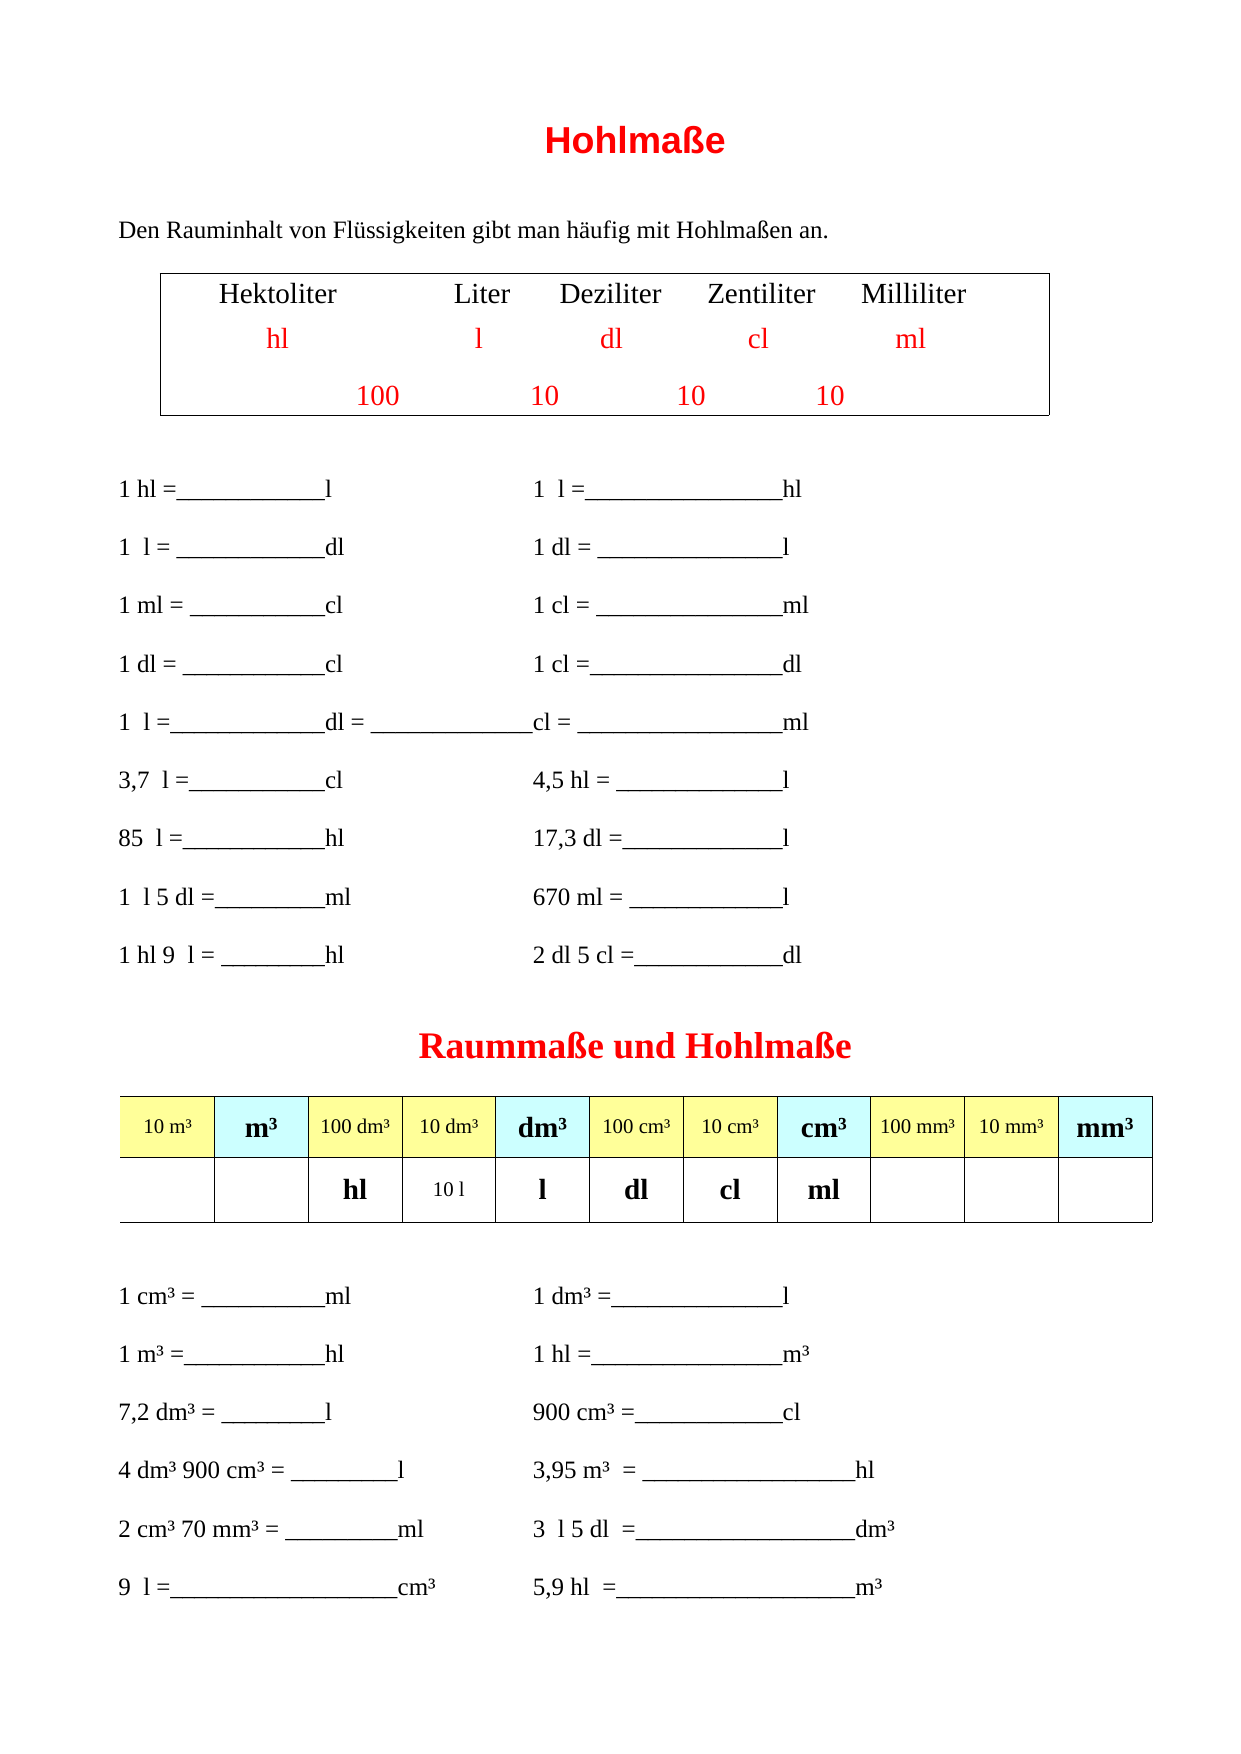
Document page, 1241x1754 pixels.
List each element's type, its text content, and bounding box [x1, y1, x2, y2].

table_cell cl [684, 1158, 777, 1222]
text 1 dl = cl 1 cl = dl [118, 649, 1152, 678]
table_header 10 m³ [120, 1097, 214, 1157]
text 1 cm³ = ml 1 dm³ = l [118, 1281, 1152, 1310]
table_cell [215, 1158, 308, 1222]
text 1 m³ = hl 1 hl = m³ [118, 1339, 1152, 1368]
table_cell l [496, 1158, 589, 1222]
text 2 cm³ 70 mm³ = ml 3 l 5 dl = dm³ [118, 1514, 1152, 1543]
table_header 100 mm³ [871, 1097, 964, 1157]
text 1 ml = cl 1 cl = ml [118, 591, 1152, 619]
text 100 10 10 10 [161, 376, 1049, 415]
table_header cm³ [778, 1097, 870, 1157]
table_header dm³ [496, 1097, 589, 1157]
table_cell 10 l [403, 1158, 495, 1222]
table_cell dl [590, 1158, 683, 1222]
text 3,7 l = cl 4,5 hl = l [118, 765, 1152, 794]
text 1 l 5 dl = ml 670 ml = l [118, 882, 1152, 911]
text 7,2 dm³ = l 900 cm³ = cl [118, 1397, 1152, 1426]
table_header mm³ [1059, 1097, 1152, 1157]
subtitle Raummaße und Hohlmaße [118, 1023, 1152, 1066]
text 85 l = hl 17,3 dl = l [118, 823, 1152, 852]
text hl l dl cl ml [161, 318, 1049, 355]
text 1 hl = l 1 l = hl [118, 474, 1152, 503]
table_header 10 dm³ [403, 1097, 495, 1157]
table_cell [871, 1158, 964, 1222]
text 1 l = dl = cl = ml [118, 707, 1152, 736]
table_cell ml [778, 1158, 870, 1222]
table_header 100 dm³ [309, 1097, 402, 1157]
table_header 10 mm³ [965, 1097, 1058, 1157]
table_cell hl [309, 1158, 402, 1222]
table_cell [965, 1158, 1058, 1222]
text 1 hl 9 l = hl 2 dl 5 cl = dl [118, 940, 1152, 969]
text Hektoliter Liter Deziliter Zentiliter Milliliter [161, 274, 1049, 310]
text 4 dm³ 900 cm³ = l 3,95 m³ = hl [118, 1456, 1152, 1484]
text 1 l = dl 1 dl = l [118, 532, 1152, 561]
text Den Rauminhalt von Flüssigkeiten gibt man häufig mit Hohlmaßen an. [118, 215, 1152, 244]
table_cell [1059, 1158, 1152, 1222]
text 9 l = cm³ 5,9 hl = m³ [118, 1572, 1152, 1601]
subtitle Hohlmaße [118, 118, 1152, 161]
table_header 100 cm³ [590, 1097, 683, 1157]
table_header m³ [215, 1097, 308, 1157]
table_header 10 cm³ [684, 1097, 777, 1157]
table_cell [120, 1158, 214, 1222]
